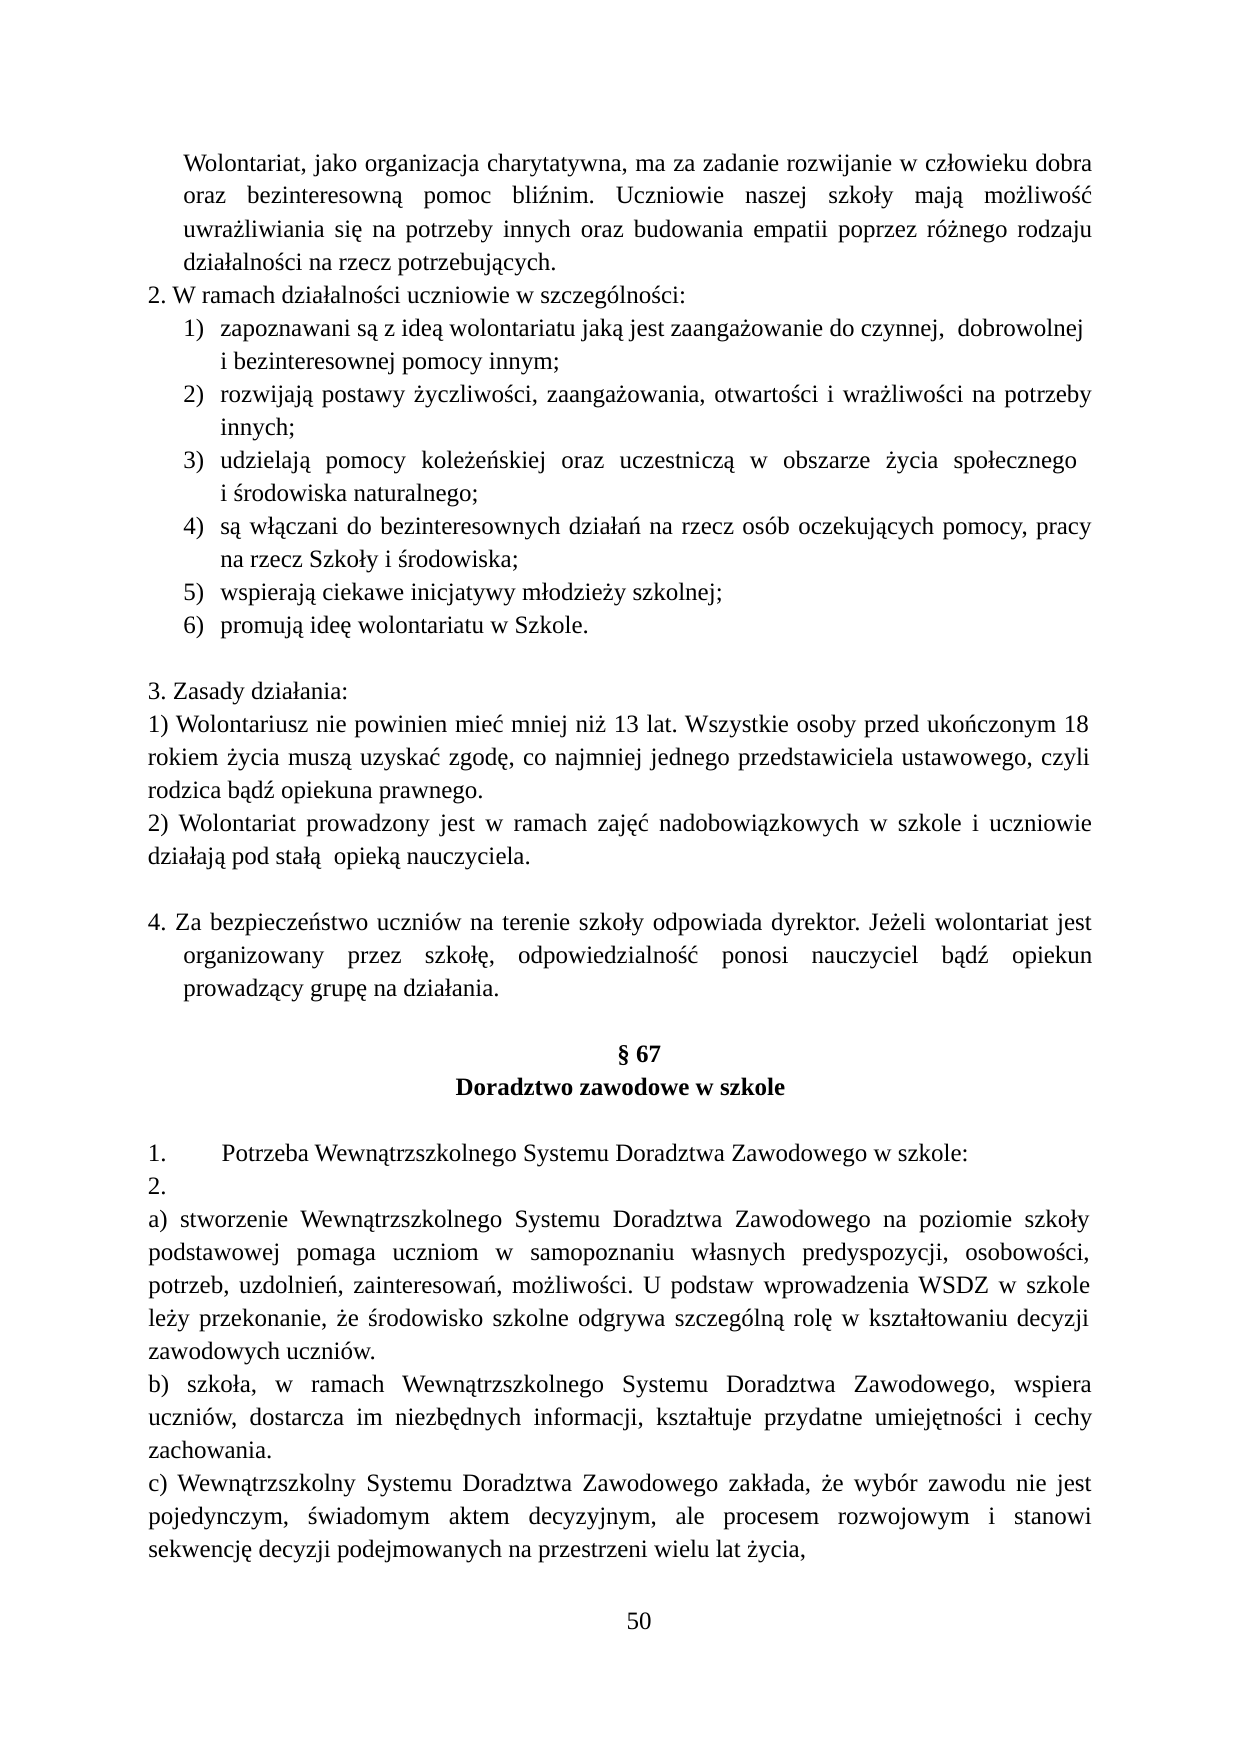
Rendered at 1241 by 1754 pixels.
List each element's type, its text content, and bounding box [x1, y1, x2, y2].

text a) stworzenie Wewnątrzszkolnego Systemu Doradztwa Zawodowego na poziomie szkoły podstawowej pomaga uczniom w samopoznaniu własnych predyspozycji, osobowości, potrzeb, uzdolnień, zainteresowań, możliwości. U podstaw wprowadzenia WSDZ w szkole leży przekonanie, że środowisko szkolne odgrywa szczególną rolę w kształtowaniu decyzji zawodowych uczniów. [148, 1204, 1091, 1365]
list wspierają ciekawe inicjatywy młodzieży szkolnej; [183, 577, 1093, 606]
list promują ideę wolontariatu w Szkole. [183, 610, 1093, 639]
text Doradztwo zawodowe w szkole [148, 1072, 1093, 1101]
text b) szkoła, w ramach Wewnątrzszkolnego Systemu Doradztwa Zawodowego, wspiera uczniów, dostarcza im niezbędnych informacji, kształtuje przydatne umiejętności i cechy zachowania. [148, 1369, 1093, 1464]
text § 67 [148, 1039, 1093, 1068]
list zapoznawani są z ideą wolontariatu jaką jest zaangażowanie do czynnej, dobrowolnej i bezinteresownej pomocy innym; [183, 313, 1093, 374]
text 4. Za bezpieczeństwo uczniów na terenie szkoły odpowiada dyrektor. Jeżeli wolontariat jest organizowany przez szkołę, odpowiedzialność ponosi nauczyciel bądź opiekun prowadzący grupę na działania. [148, 907, 1093, 1002]
list Potrzeba Wewnątrzszkolnego Systemu Doradztwa Zawodowego w szkole: [148, 1138, 1093, 1167]
text 1) Wolontariusz nie powinien mieć mniej niż 13 lat. Wszystkie osoby przed ukończonym 18 rokiem życia muszą uzyskać zgodę, co najmniej jednego przedstawiciela ustawowego, czyli rodzica bądź opiekuna prawnego. [148, 709, 1091, 804]
text 3. Zasady działania: [148, 676, 1093, 705]
list są włączani do bezinteresownych działań na rzecz osób oczekujących pomocy, pracy na rzecz Szkoły i środowiska; [183, 511, 1093, 573]
list rozwijają postawy życzliwości, zaangażowania, otwartości i wrażliwości na potrzeby innych; [183, 379, 1093, 441]
text c) Wewnątrzszkolny Systemu Doradztwa Zawodowego zakłada, że wybór zawodu nie jest pojedynczym, świadomym aktem decyzyjnym, ale procesem rozwojowym i stanowi sekwencję decyzji podejmowanych na przestrzeni wielu lat życia, [148, 1468, 1093, 1563]
text 2) Wolontariat prowadzony jest w ramach zajęć nadobowiązkowych w szkole i uczniowie działają pod stałą opieką nauczyciela. [148, 808, 1093, 870]
list udzielają pomocy koleżeńskiej oraz uczestniczą w obszarze życia społecznego i środowiska naturalnego; [183, 445, 1093, 507]
text Wolontariat, jako organizacja charytatywna, ma za zadanie rozwijanie w człowieku dobra oraz bezinteresowną pomoc bliźnim. Uczniowie naszej szkoły mają możliwość uwrażliwiania się na potrzeby innych oraz budowania empatii poprzez różnego rodzaju działalności na rzecz potrzebujących. [183, 148, 1093, 275]
text 2. W ramach działalności uczniowie w szczególności: [148, 280, 1093, 308]
